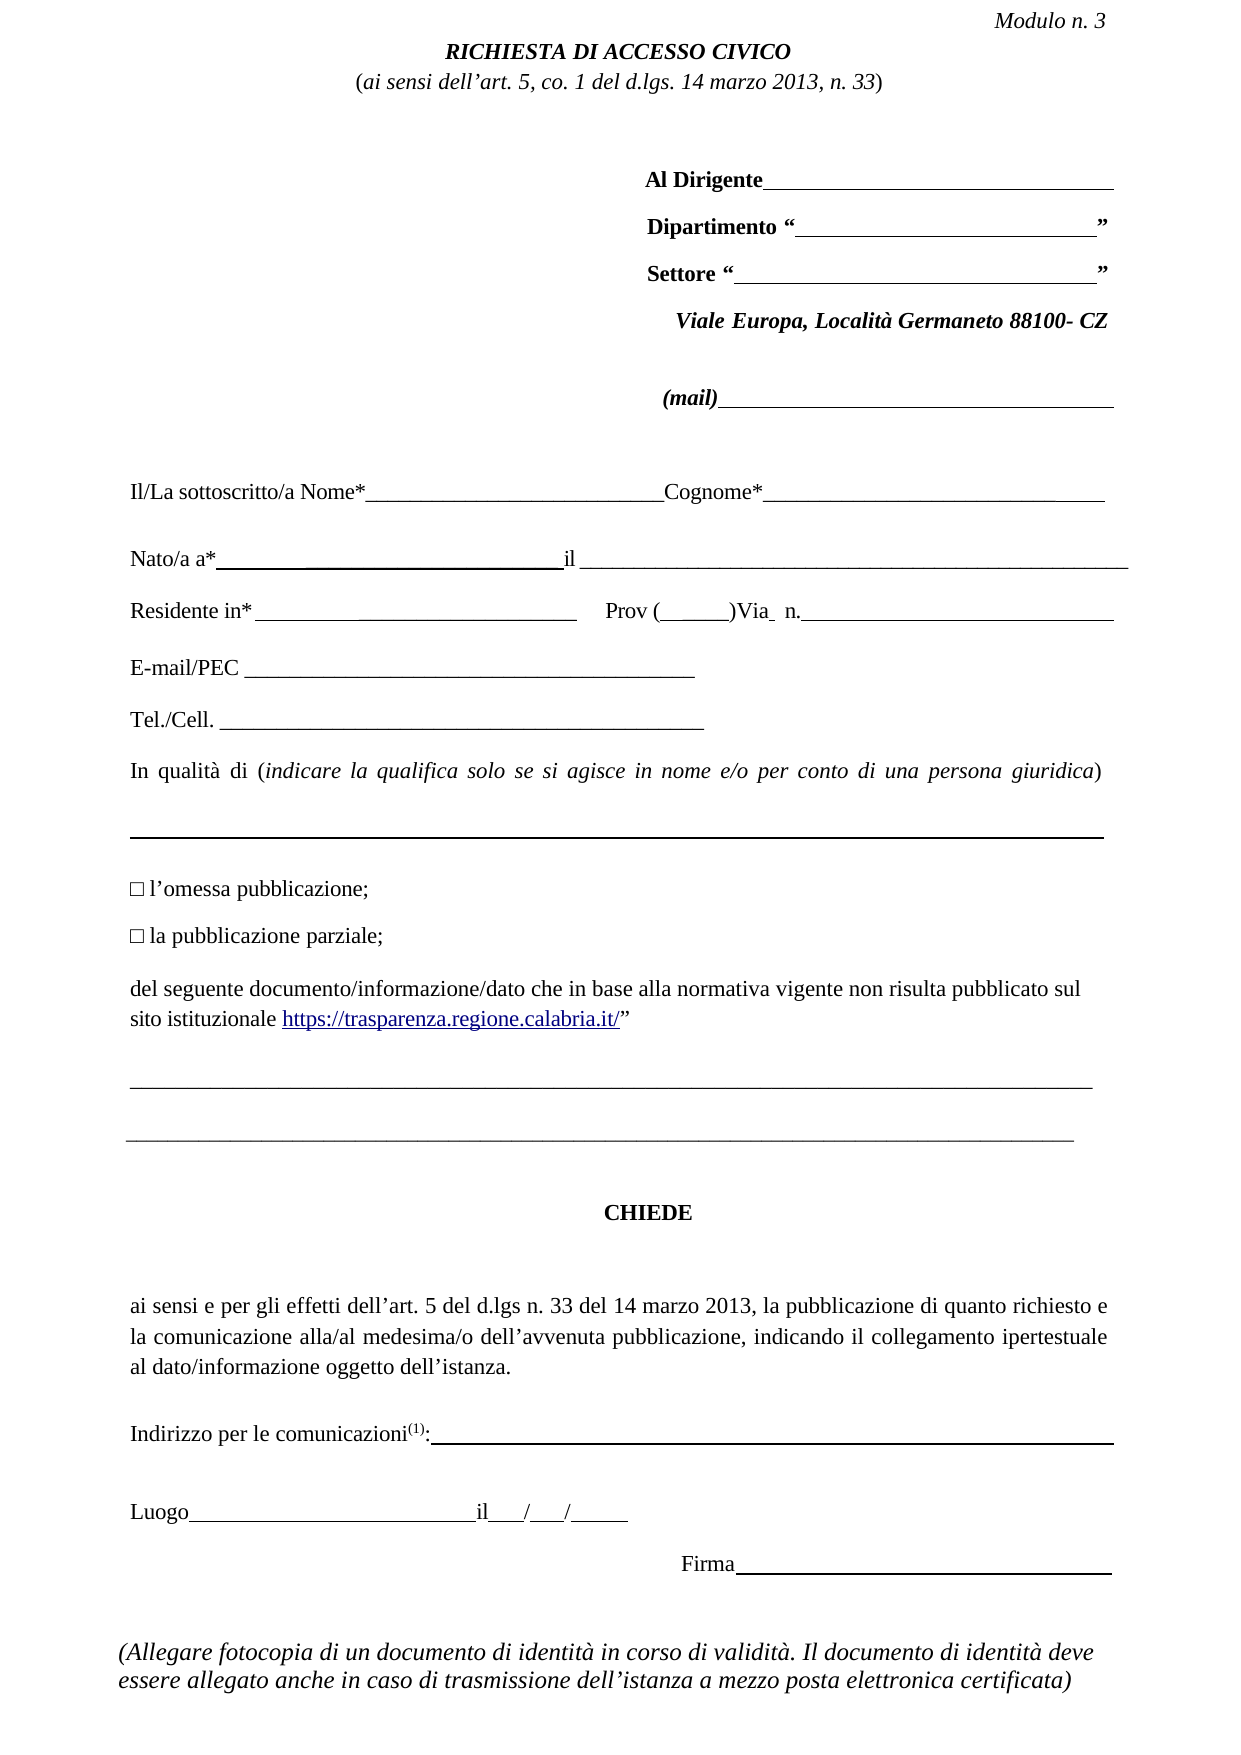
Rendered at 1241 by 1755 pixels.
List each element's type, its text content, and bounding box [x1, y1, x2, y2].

text Indirizzo per le comunicazioni(1): [130, 1420, 1167, 1447]
text ai sensi e per gli effetti dell’art. 5 del d.lgs n. 33 del 14 marzo 2013, la pubblicazione di quanto richiesto e la comunicazione alla/al medesima/o dell’avvenuta pubblicazione, indicando il collegamento ipertestuale al dato/informazione oggetto dell’istanza. [130, 1293, 1109, 1379]
text In qualità di (indicare la qualifica solo se si agisce in nome e/o per conto di una persona giuridica) [130, 758, 1167, 784]
text Al Dirigente [74, 166, 1114, 193]
text ___________________________________________________________________________________________ [74, 1120, 1167, 1144]
text Il/La sottoscritto/a Nome*___________________________Cognome*__________________________ [130, 478, 1167, 504]
text Dipartimento “ ” [74, 213, 1109, 239]
list la pubblicazione parziale; [130, 922, 1167, 948]
text Nato/a a* ______________________ il ___________________________________________________ [130, 546, 1167, 572]
list l’omessa pubblicazione; [130, 875, 1167, 901]
text Firma [130, 1550, 1167, 1577]
text (mail) [74, 384, 1114, 411]
text Viale Europa, Località Germaneto 88100- CZ [74, 307, 1152, 333]
text Residente in* ___________________ Prov ( ____) Via n. [130, 597, 1114, 624]
text ____________________________________________________________________________________ [130, 1065, 1108, 1092]
text CHIEDE [130, 1198, 1167, 1225]
text Tel./Cell. ___________________________________________ [130, 706, 1167, 732]
text Modulo n. 3 [74, 8, 1109, 34]
text RICHIESTA DI ACCESSO CIVICO [74, 38, 1164, 64]
text (ai sensi dell’art. 5, co. 1 del d.lgs. 14 marzo 2013, n. 33) [74, 68, 1164, 95]
text Luogo il / / [130, 1498, 1167, 1524]
text del seguente documento/informazione/dato che in base alla normativa vigente non risulta pubblicato sul sito istituzionale https://trasparenza.regione.calabria.it/” [130, 975, 1108, 1031]
text (Allegare fotocopia di un documento di identità in corso di validità. Il documento di identità deve essere allegato anche in caso di trasmissione dell’istanza a mezzo posta elettronica certificata) [118, 1637, 1152, 1694]
text E-mail/PEC ________________________________________ [130, 654, 1167, 680]
text Settore “ ” [74, 260, 1109, 286]
